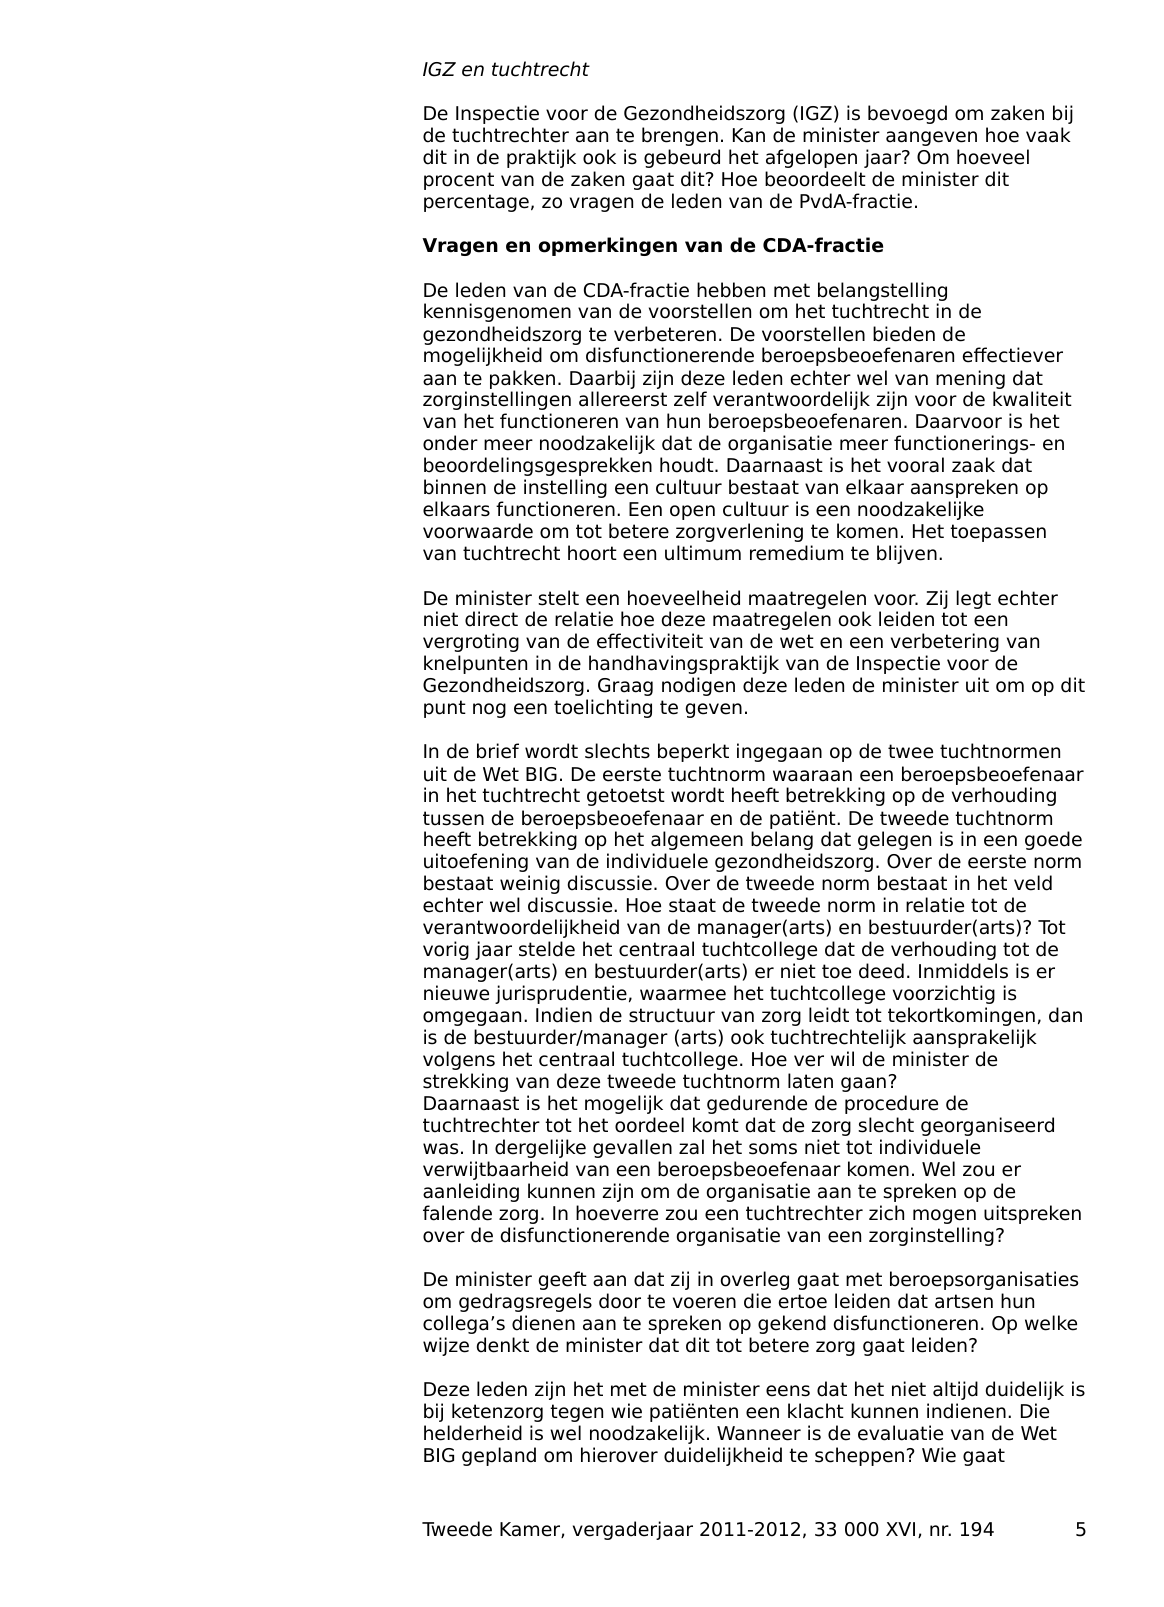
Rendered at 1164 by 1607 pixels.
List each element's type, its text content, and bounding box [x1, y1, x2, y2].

text In de brief wordt slechts beperkt ingegaan op de twee tuchtnormen uit de Wet BIG. De eerste tuchtnorm waaraan een beroepsbeoefenaar in het tuchtrecht getoetst wordt heeft betrekking op de verhouding tussen de beroepsbeoefenaar en de patiënt. De tweede tuchtnorm heeft betrekking op het algemeen belang dat gelegen is in een goede uitoefening van de individuele gezondheidszorg. Over de eerste norm bestaat weinig discussie. Over de tweede norm bestaat in het veld echter wel discussie. Hoe staat de tweede norm in relatie tot de verantwoordelijkheid van de manager(arts) en bestuurder(arts)? Tot vorig jaar stelde het centraal tuchtcollege dat de verhouding tot de manager(arts) en bestuurder(arts) er niet toe deed. Inmiddels is er nieuwe jurisprudentie, waarmee het tuchtcollege voorzichtig is omgegaan. Indien de structuur van zorg leidt tot tekortkomingen, dan is de bestuurder/manager (arts) ook tuchtrechtelijk aansprakelijk volgens het centraal tuchtcollege. Hoe ver wil de minister de strekking van deze tweede tuchtnorm laten gaan? [422, 741, 1087, 1093]
text De minister geeft aan dat zij in overleg gaat met beroepsorganisaties om gedragsregels door te voeren die ertoe leiden dat artsen hun collega’s dienen aan te spreken op gekend disfunctioneren. Op welke wijze denkt de minister dat dit tot betere zorg gaat leiden? [422, 1269, 1087, 1357]
text Deze leden zijn het met de minister eens dat het niet altijd duidelijk is bij ketenzorg tegen wie patiënten een klacht kunnen indienen. Die helderheid is wel noodzakelijk. Wanneer is de evaluatie van de Wet BIG gepland om hierover duidelijkheid te scheppen? Wie gaat [422, 1379, 1087, 1467]
subtitle Vragen en opmerkingen van de CDA-fractie [422, 235, 1087, 257]
text De Inspectie voor de Gezondheidszorg (IGZ) is bevoegd om zaken bij de tuchtrechter aan te brengen. Kan de minister aangeven hoe vaak dit in de praktijk ook is gebeurd het afgelopen jaar? Om hoeveel procent van de zaken gaat dit? Hoe beoordeelt de minister dit percentage, zo vragen de leden van de PvdA-fractie. [422, 103, 1087, 213]
text Daarnaast is het mogelijk dat gedurende de procedure de tuchtrechter tot het oordeel komt dat de zorg slecht georganiseerd was. In dergelijke gevallen zal het soms niet tot individuele verwijtbaarheid van een beroepsbeoefenaar komen. Wel zou er aanleiding kunnen zijn om de organisatie aan te spreken op de falende zorg. In hoeverre zou een tuchtrechter zich mogen uitspreken over de disfunctionerende organisatie van een zorginstelling? [422, 1093, 1087, 1247]
text De minister stelt een hoeveelheid maatregelen voor. Zij legt echter niet direct de relatie hoe deze maatregelen ook leiden tot een vergroting van de effectiviteit van de wet en een verbetering van knelpunten in de handhavingspraktijk van de Inspectie voor de Gezondheidszorg. Graag nodigen deze leden de minister uit om op dit punt nog een toelichting te geven. [422, 587, 1087, 719]
subtitle IGZ en tuchtrecht [422, 59, 1087, 81]
text De leden van de CDA-fractie hebben met belangstelling kennisgenomen van de voorstellen om het tuchtrecht in de gezondheidszorg te verbeteren. De voorstellen bieden de mogelijkheid om disfunctionerende beroepsbeoefenaren effectiever aan te pakken. Daarbij zijn deze leden echter wel van mening dat zorginstellingen allereerst zelf verantwoordelijk zijn voor de kwaliteit van het functioneren van hun beroepsbeoefenaren. Daarvoor is het onder meer noodzakelijk dat de organisatie meer functionerings- en beoordelingsgesprekken houdt. Daarnaast is het vooral zaak dat binnen de instelling een cultuur bestaat van elkaar aanspreken op elkaars functioneren. Een open cultuur is een noodzakelijke voorwaarde om tot betere zorgverlening te komen. Het toepassen van tuchtrecht hoort een ultimum remedium te blijven. [422, 279, 1087, 565]
